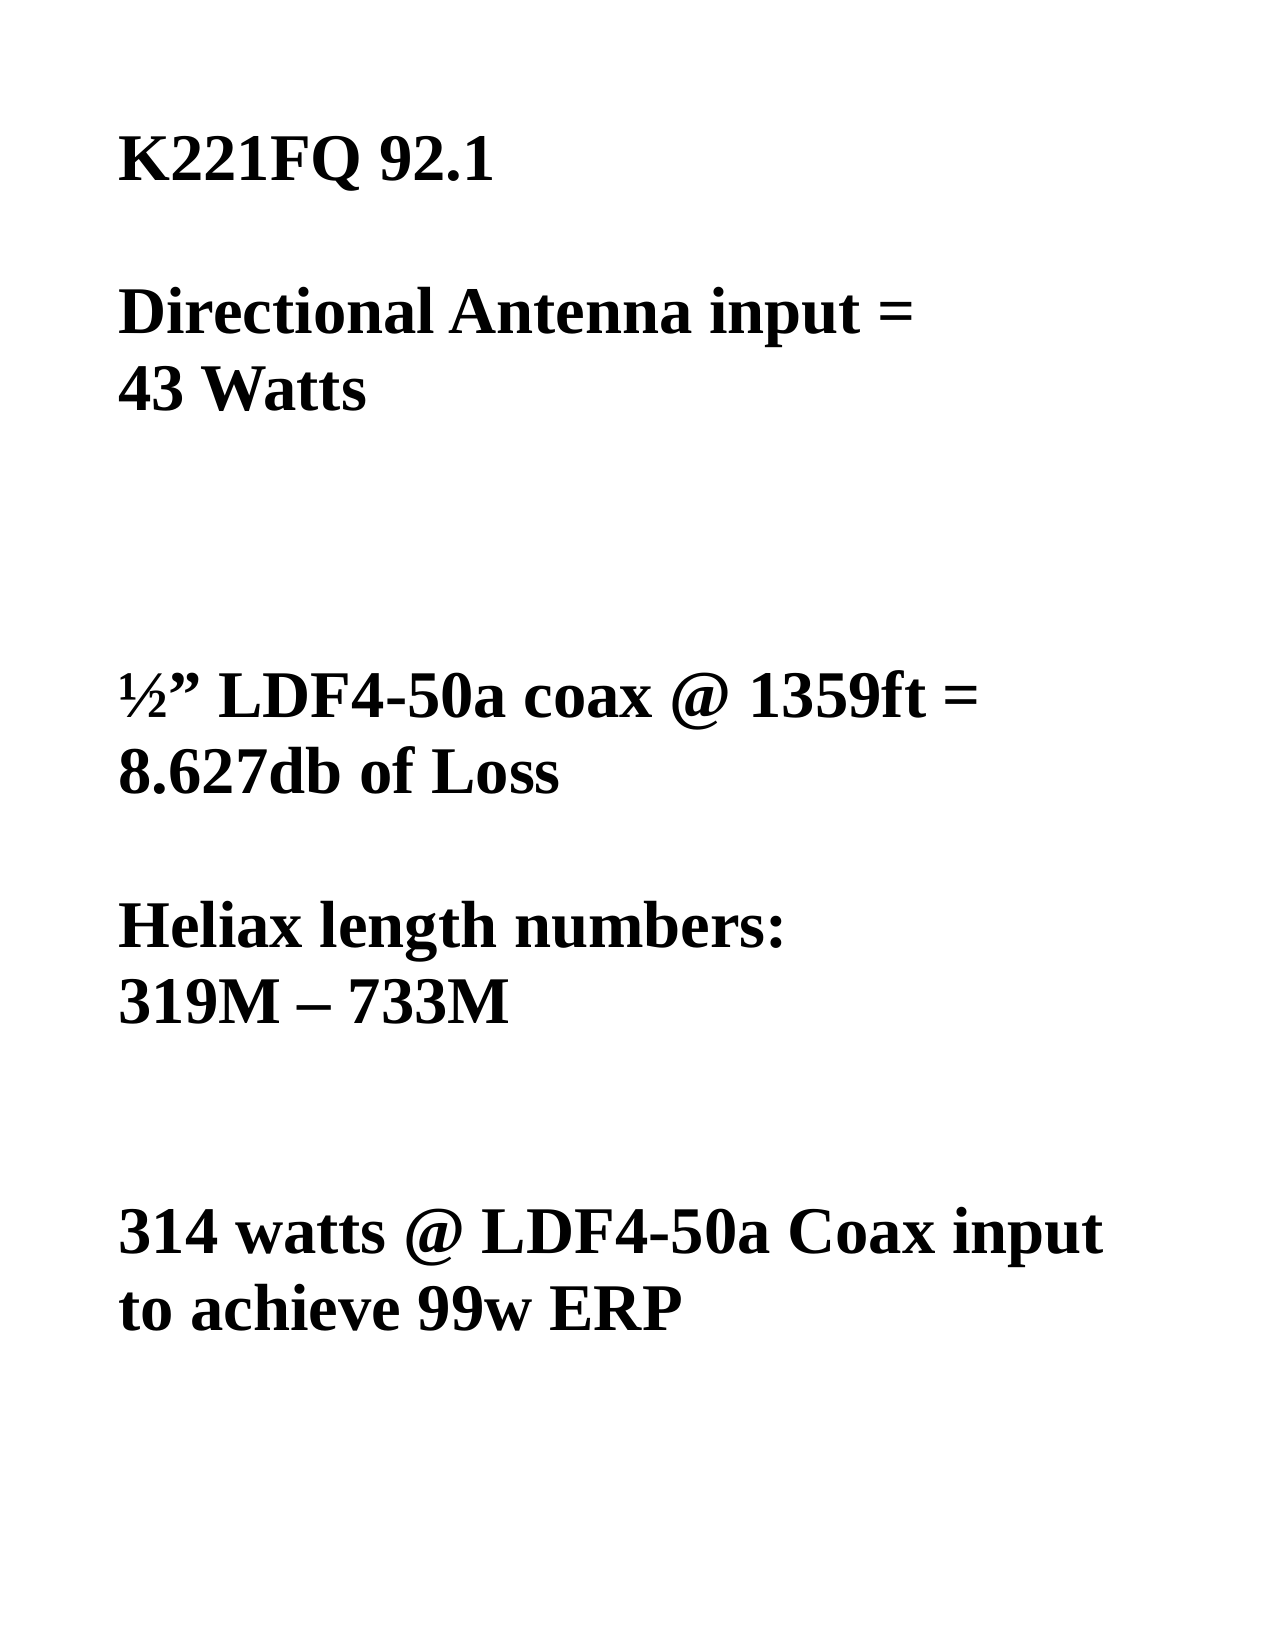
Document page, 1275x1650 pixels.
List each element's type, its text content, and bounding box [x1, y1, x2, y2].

text 43 Watts [118, 348, 1157, 425]
text Heliax length numbers: [118, 885, 1157, 961]
text Directional Antenna input = [118, 271, 1157, 348]
text ½” LDF4-50a coax @ 1359ft = 8.627db of Loss [118, 655, 1157, 808]
text 319M – 733M [118, 961, 1157, 1038]
text K221FQ 92.1 [118, 118, 1157, 195]
text 314 watts @ LDF4-50a Coax input to achieve 99w ERP [118, 1191, 1157, 1345]
